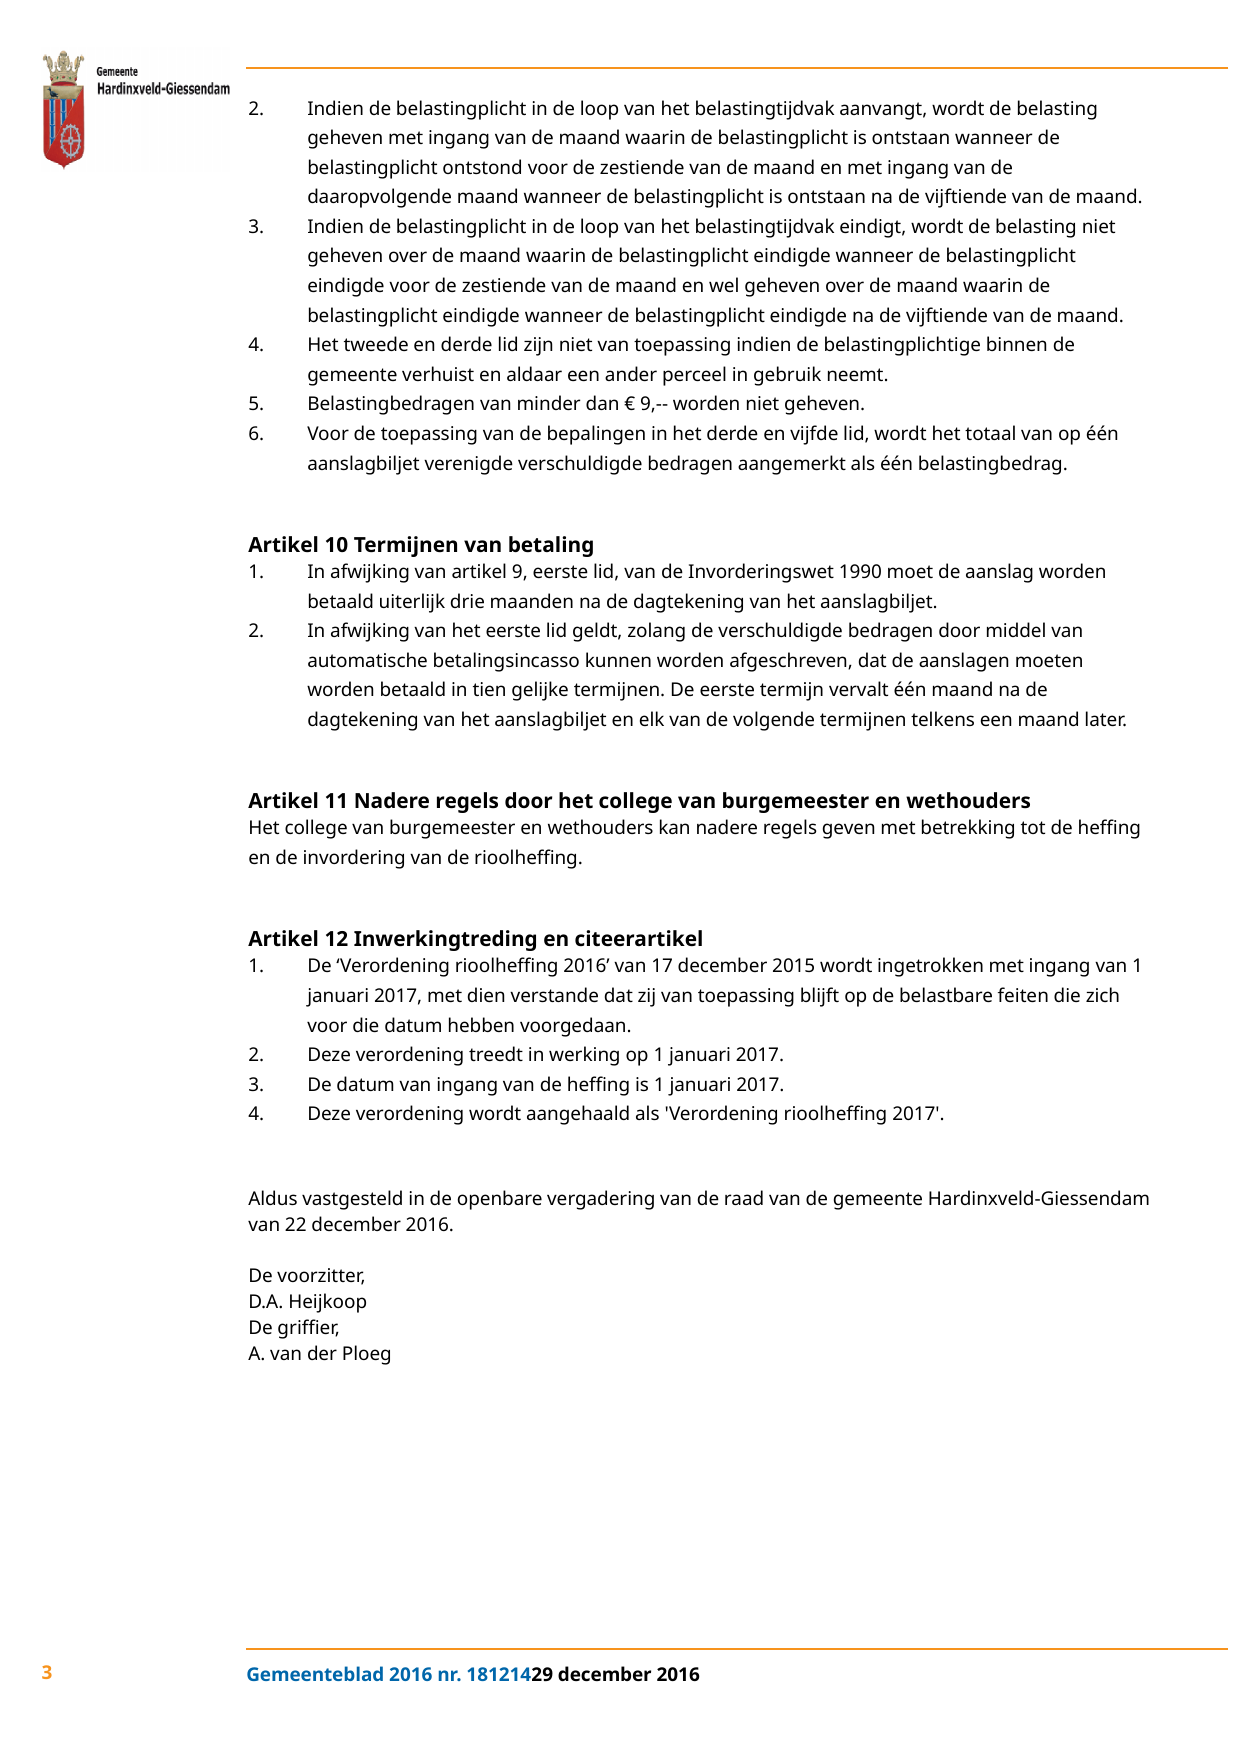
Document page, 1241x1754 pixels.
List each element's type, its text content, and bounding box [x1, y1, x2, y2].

text A. van der Ploeg [248, 1340, 1152, 1366]
list Indien de belastingplicht in de loop van het belastingtijdvak eindigt, wordt de belasting niet geheven over de maand waarin de belastingplicht eindigde wanneer de belastingplicht eindigde voor de zestiende van de maand en wel geheven over de maand waarin de belastingplicht eindigde wanneer de belastingplicht eindigde na de vijftiende van de maand. [248, 213, 1152, 328]
list De datum van ingang van de heffing is 1 januari 2017. [248, 1071, 1152, 1097]
text De griffier, [248, 1314, 1152, 1340]
text D.A. Heijkoop [248, 1288, 1152, 1314]
text De voorzitter, [248, 1263, 1152, 1288]
text Artikel 10 Termijnen van betaling [248, 530, 1152, 558]
list In afwijking van het eerste lid geldt, zolang de verschuldigde bedragen door middel van automatische betalingsincasso kunnen worden afgeschreven, dat de aanslagen moeten worden betaald in tien gelijke termijnen. De eerste termijn vervalt één maand na de dagtekening van het aanslagbiljet en elk van de volgende termijnen telkens een maand later. [248, 617, 1152, 732]
list De ‘Verordening rioolheffing 2016’ van 17 december 2015 wordt ingetrokken met ingang van 1 januari 2017, met dien verstande dat zij van toepassing blijft op de belastbare feiten die zich voor die datum hebben voorgedaan. [248, 953, 1152, 1037]
list Deze verordening treedt in werking op 1 januari 2017. [248, 1041, 1152, 1067]
list In afwijking van artikel 9, eerste lid, van de Invorderingswet 1990 moet de aanslag worden betaald uiterlijk drie maanden na de dagtekening van het aanslagbiljet. [248, 558, 1152, 613]
text Artikel 11 Nadere regels door het college van burgemeester en wethouders [248, 786, 1152, 814]
text Het college van burgemeester en wethouders kan nadere regels geven met betrekking tot de heffing en de invordering van de rioolheffing. [248, 814, 1152, 870]
list Voor de toepassing van de bepalingen in het derde en vijfde lid, wordt het totaal van op één aanslagbiljet verenigde verschuldigde bedragen aangemerkt als één belastingbedrag. [248, 420, 1152, 476]
list Belastingbedragen van minder dan € 9,-- worden niet geheven. [248, 391, 1152, 416]
text Artikel 12 Inwerkingtreding en citeerartikel [248, 924, 1152, 953]
list Deze verordening wordt aangehaald als 'Verordening rioolheffing 2017'. [248, 1101, 1152, 1126]
picture [41, 47, 231, 172]
text Aldus vastgesteld in de openbare vergadering van de raad van de gemeente Hardinxveld-Giessendam van 22 december 2016. [248, 1185, 1152, 1237]
list Het tweede en derde lid zijn niet van toepassing indien de belastingplichtige binnen de gemeente verhuist en aldaar een ander perceel in gebruik neemt. [248, 331, 1152, 387]
list Indien de belastingplicht in de loop van het belastingtijdvak aanvangt, wordt de belasting geheven met ingang van de maand waarin de belastingplicht is ontstaan wanneer de belastingplicht ontstond voor de zestiende van de maand en met ingang van de daaropvolgende maand wanneer de belastingplicht is ontstaan na de vijftiende van de maand. [248, 95, 1152, 209]
